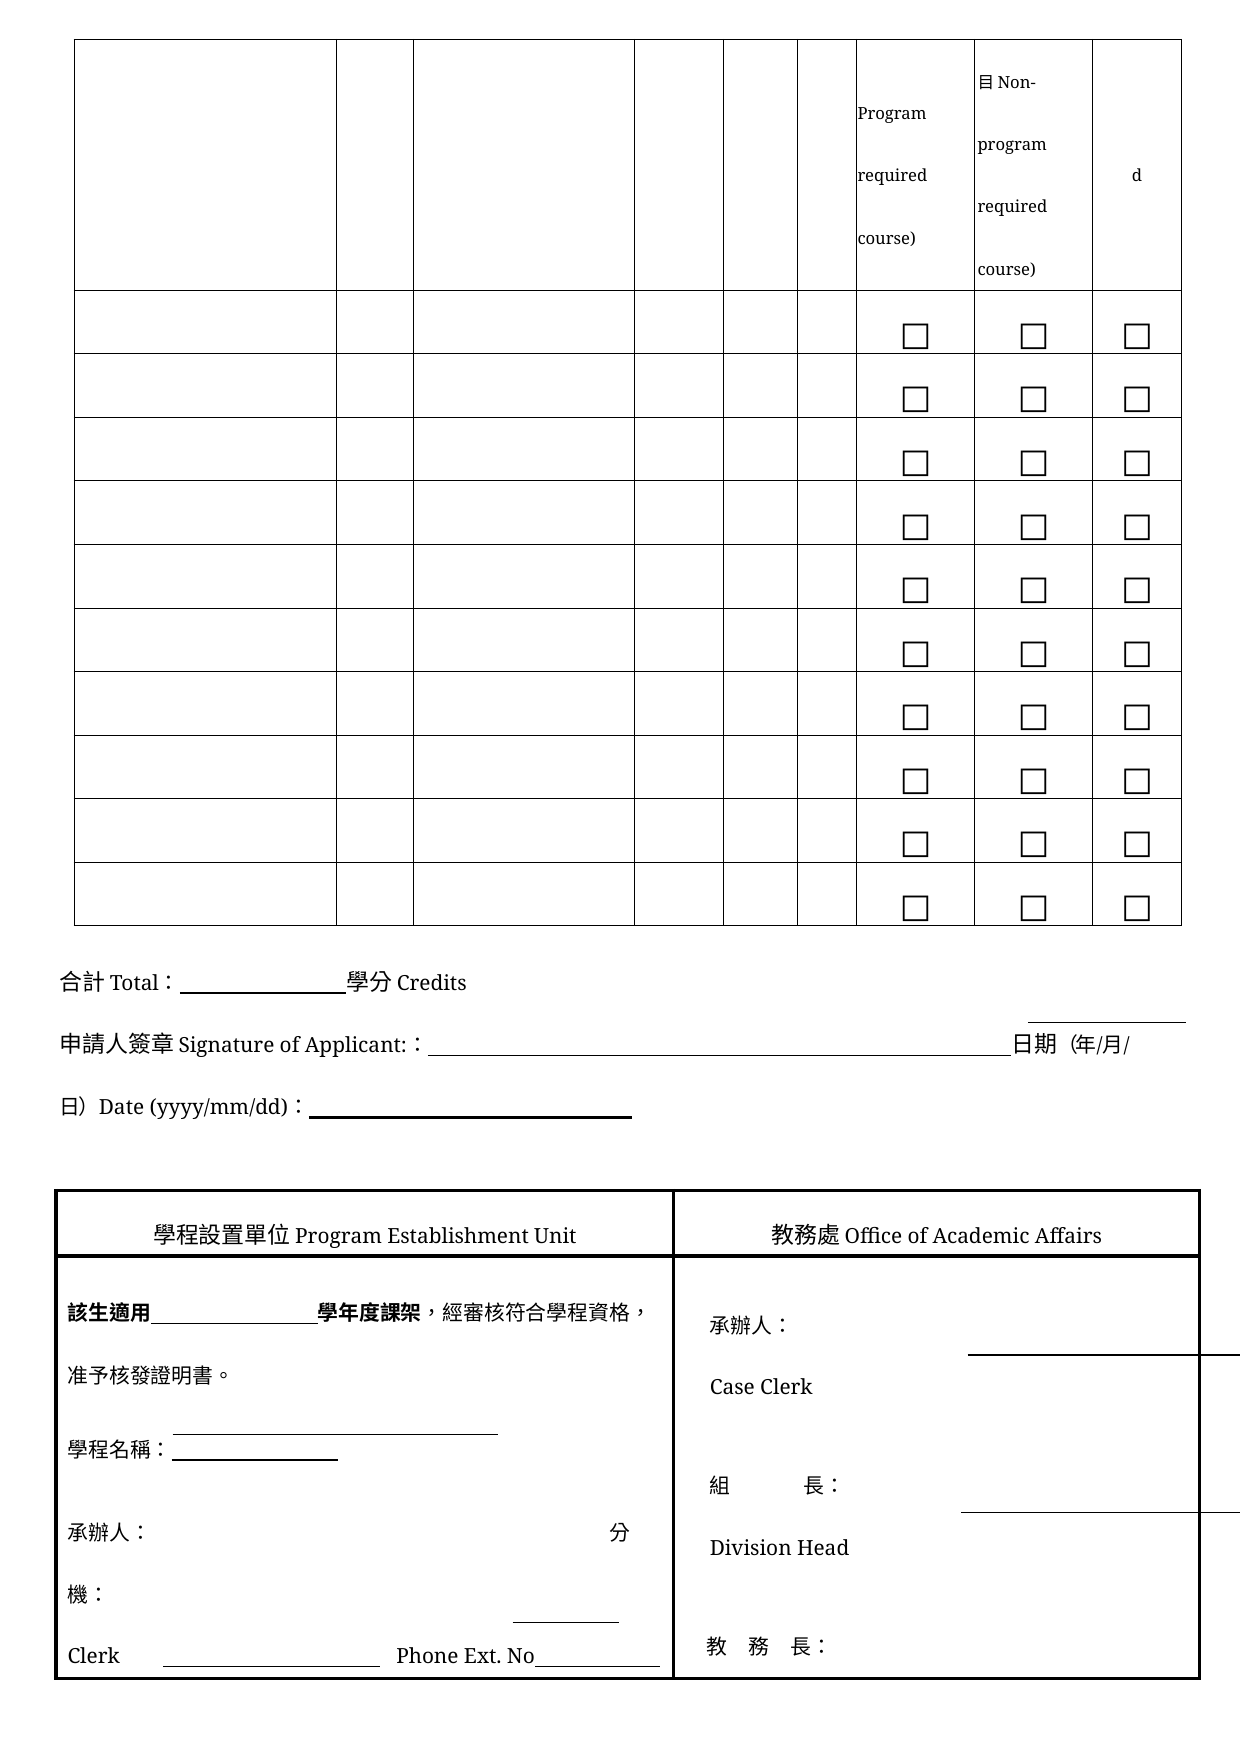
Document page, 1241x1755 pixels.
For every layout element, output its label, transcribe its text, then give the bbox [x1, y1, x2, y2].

table_cell [75, 672, 336, 734]
table_cell □ [975, 736, 1092, 798]
table_cell [414, 609, 634, 671]
table_cell □ [975, 545, 1092, 607]
table_cell [75, 481, 336, 544]
table_cell [798, 736, 856, 798]
table_cell [414, 799, 634, 862]
table_cell [414, 545, 634, 607]
table_cell d [1093, 40, 1181, 290]
table_cell [337, 863, 413, 925]
table_cell □ [857, 354, 974, 417]
table_cell □ [975, 863, 1092, 925]
table_cell 目Non-program required course) [975, 40, 1092, 290]
table_cell □ [1093, 799, 1181, 862]
table_cell [75, 736, 336, 798]
table_cell □ [857, 418, 974, 480]
table_cell □ [975, 672, 1092, 734]
table_cell □ [1093, 481, 1181, 544]
table_cell [635, 863, 723, 925]
table_cell [635, 481, 723, 544]
table_cell [635, 354, 723, 417]
table_cell [414, 736, 634, 798]
table_cell [798, 799, 856, 862]
table_header [75, 40, 336, 290]
table_cell [724, 799, 797, 862]
table_cell □ [1093, 672, 1181, 734]
table_cell □ [975, 481, 1092, 544]
table_cell 該生適用 學年度課架，經審核符合學程資格，准予核發證明書。 學程名稱： 承辦人： 分 機： Clerk Phone Ext. No [58, 1258, 672, 1677]
table_cell □ [975, 609, 1092, 671]
table_cell □ [857, 736, 974, 798]
table_cell [75, 545, 336, 607]
table_cell [635, 418, 723, 480]
table_cell [724, 481, 797, 544]
table_cell □ [1093, 736, 1181, 798]
table_cell [798, 609, 856, 671]
table_cell □ [975, 799, 1092, 862]
table_cell [724, 418, 797, 480]
table_cell [337, 736, 413, 798]
table_cell [798, 863, 856, 925]
table_cell □ [1093, 354, 1181, 417]
table_cell □ [857, 481, 974, 544]
table_cell [337, 291, 413, 353]
table_cell [724, 736, 797, 798]
table_cell □ [1093, 545, 1181, 607]
table_header [414, 40, 634, 290]
table_cell [337, 354, 413, 417]
table_cell [724, 291, 797, 353]
table_cell [635, 799, 723, 862]
table_cell □ [975, 291, 1092, 353]
table_cell □ [857, 609, 974, 671]
table_cell [414, 354, 634, 417]
table_cell [635, 736, 723, 798]
table_header [337, 40, 413, 290]
table_cell [724, 609, 797, 671]
table_header 教務處Office of Academic Affairs [675, 1192, 1198, 1254]
table_cell [724, 672, 797, 734]
table_cell [635, 545, 723, 607]
table_cell □ [975, 418, 1092, 480]
table_cell [798, 672, 856, 734]
table_cell [337, 481, 413, 544]
table_cell [337, 545, 413, 607]
table_cell [798, 354, 856, 417]
table_cell [798, 481, 856, 544]
table_cell [724, 545, 797, 607]
table_cell [724, 863, 797, 925]
table_cell [414, 418, 634, 480]
table_cell [337, 609, 413, 671]
table_cell 承辦人： Case Clerk 組 長： Division Head 教 務 長： [675, 1258, 1198, 1677]
table_header [635, 40, 723, 290]
table_header [798, 40, 856, 290]
table_cell [75, 799, 336, 862]
table_cell □ [857, 863, 974, 925]
table_cell □ [1093, 863, 1181, 925]
text 申請人簽章Signature of Applicant:： 日期（年/月/日）Date (yyyy/mm/dd)： [59, 1001, 1196, 1126]
table_cell [75, 863, 336, 925]
table_cell [75, 291, 336, 353]
table_cell [414, 291, 634, 353]
table_cell [75, 418, 336, 480]
table_cell [798, 418, 856, 480]
table_cell □ [1093, 609, 1181, 671]
text 合計Total： 學分Credits [59, 939, 1196, 1001]
table_cell [635, 609, 723, 671]
table_cell [635, 291, 723, 353]
table_header 學程設置單位Program Establishment Unit [58, 1192, 672, 1254]
table_cell [414, 863, 634, 925]
table_cell [337, 799, 413, 862]
table_cell [414, 481, 634, 544]
table_cell □ [857, 291, 974, 353]
table_cell [635, 672, 723, 734]
table_cell □ [975, 354, 1092, 417]
table_cell [798, 545, 856, 607]
table_cell [414, 672, 634, 734]
table_cell [75, 609, 336, 671]
table_cell □ [857, 672, 974, 734]
table_cell □ [1093, 418, 1181, 480]
table_header [724, 40, 797, 290]
table_cell □ [857, 799, 974, 862]
table_cell □ [1093, 291, 1181, 353]
table_cell [337, 418, 413, 480]
table_cell Program required course) [857, 40, 974, 290]
table_cell [75, 354, 336, 417]
table_cell [337, 672, 413, 734]
table_cell [798, 291, 856, 353]
table_cell □ [857, 545, 974, 607]
table_cell [724, 354, 797, 417]
